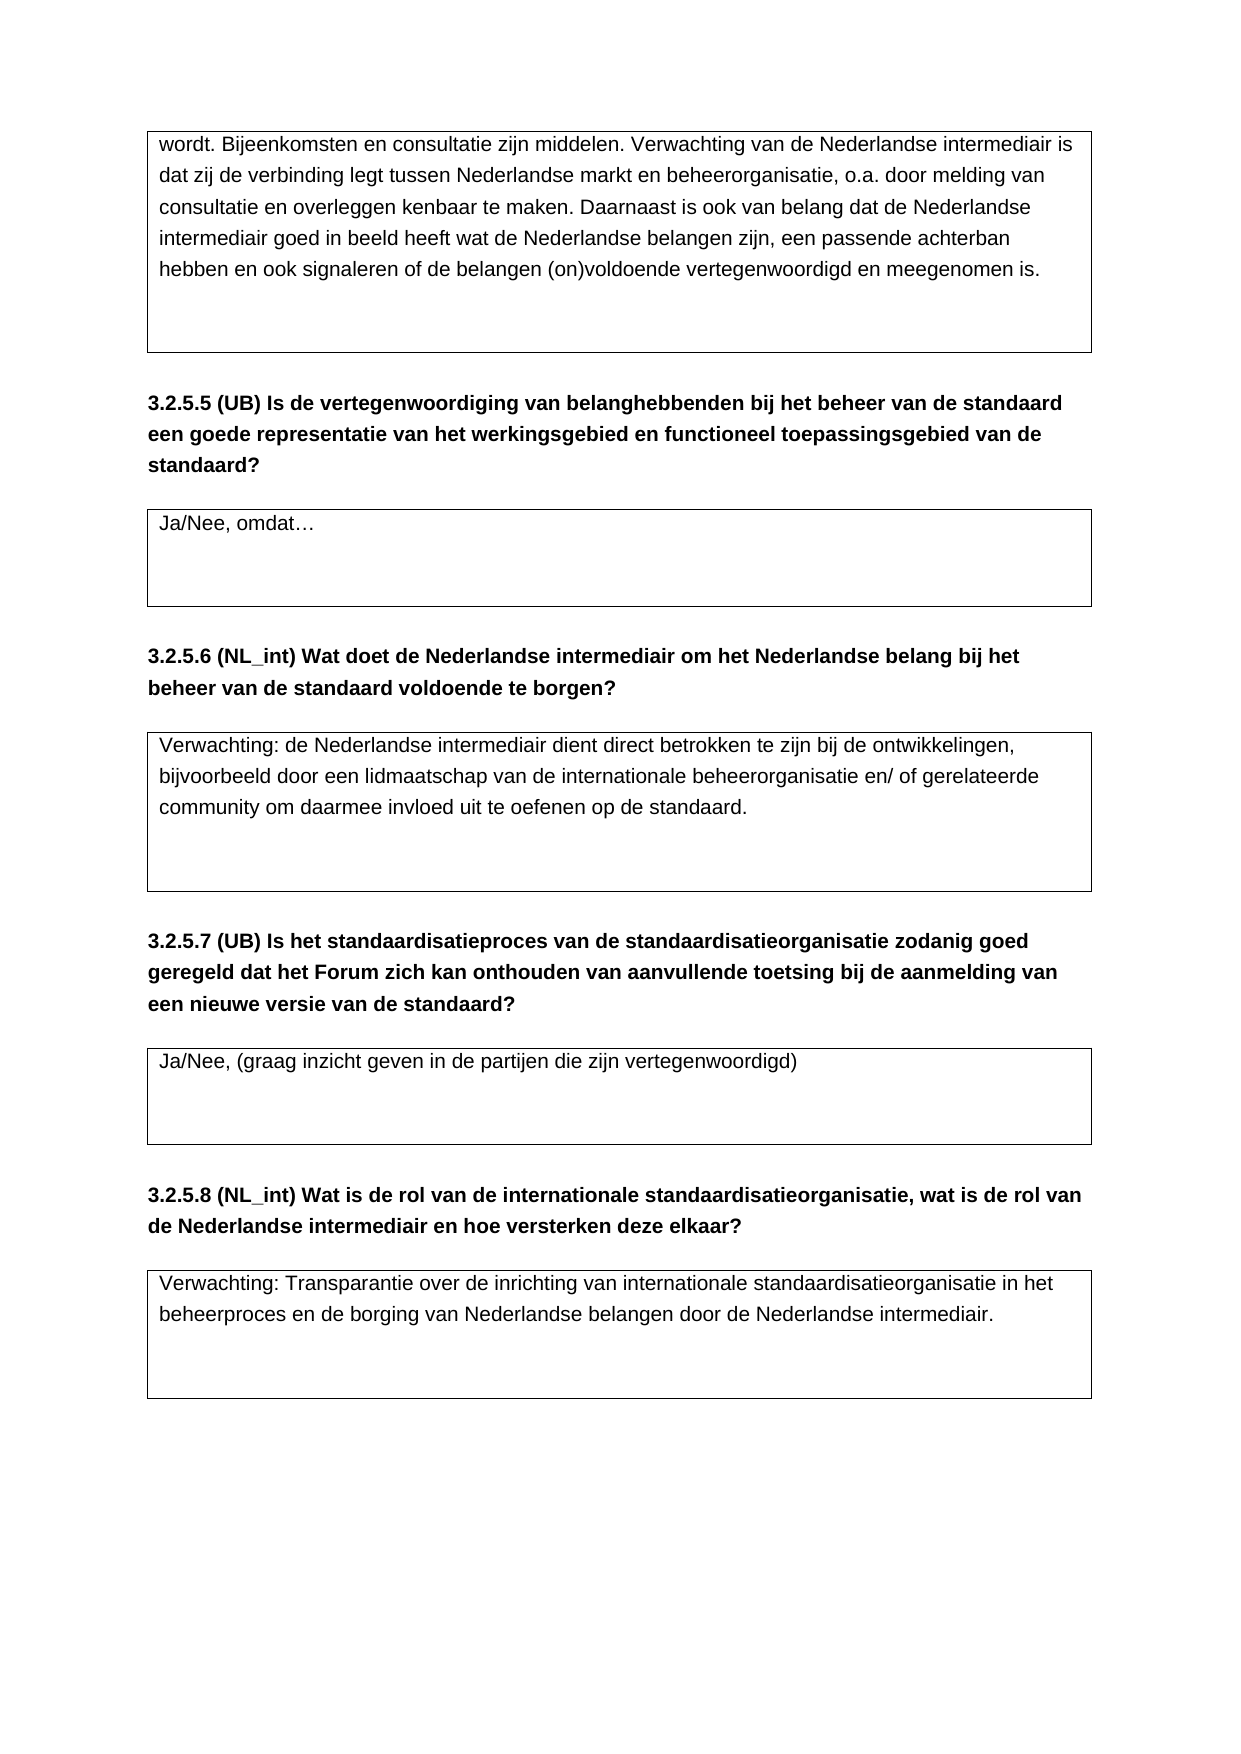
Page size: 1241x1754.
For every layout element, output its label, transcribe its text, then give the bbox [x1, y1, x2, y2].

subtitle 3.2.5.7 (UB) Is het standaardisatieproces van de standaardisatieorganisatie zodanig goed geregeld dat het Forum zich kan onthouden van aanvullende toetsing bij de aanmelding van een nieuwe versie van de standaard? [148, 929, 1092, 1015]
table_header Ja/Nee, omdat… [148, 510, 1091, 606]
subtitle 3.2.5.8 (NL_int) Wat is de rol van de internationale standaardisatieorganisatie, wat is de rol van de Nederlandse intermediair en hoe versterken deze elkaar? [148, 1183, 1092, 1238]
subtitle 3.2.5.6 (NL_int) Wat doet de Nederlandse intermediair om het Nederlandse belang bij het beheer van de standaard voldoende te borgen? [148, 644, 1092, 699]
subtitle 3.2.5.5 (UB) Is de vertegenwoordiging van belanghebbenden bij het beheer van de standaard een goede representatie van het werkingsgebied en functioneel toepassingsgebied van de standaard? [148, 391, 1092, 477]
table_header wordt. Bijeenkomsten en consultatie zijn middelen. Verwachting van de Nederlandse intermediair is dat zij de verbinding legt tussen Nederlandse markt en beheerorganisatie, o.a. door melding van consultatie en overleggen kenbaar te maken. Daarnaast is ook van belang dat de Nederlandse intermediair goed in beeld heeft wat de Nederlandse belangen zijn, een passende achterban hebben en ook signaleren of de belangen (on)voldoende vertegenwoordigd en meegenomen is. [148, 132, 1091, 352]
table_header Verwachting: Transparantie over de inrichting van internationale standaardisatieorganisatie in het beheerproces en de borging van Nederlandse belangen door de Nederlandse intermediair. [148, 1271, 1091, 1398]
table_header Verwachting: de Nederlandse intermediair dient direct betrokken te zijn bij de ontwikkelingen, bijvoorbeeld door een lidmaatschap van de internationale beheerorganisatie en/ of gerelateerde community om daarmee invloed uit te oefenen op de standaard. [148, 733, 1091, 891]
table_header Ja/Nee, (graag inzicht geven in de partijen die zijn vertegenwoordigd) [148, 1049, 1091, 1144]
